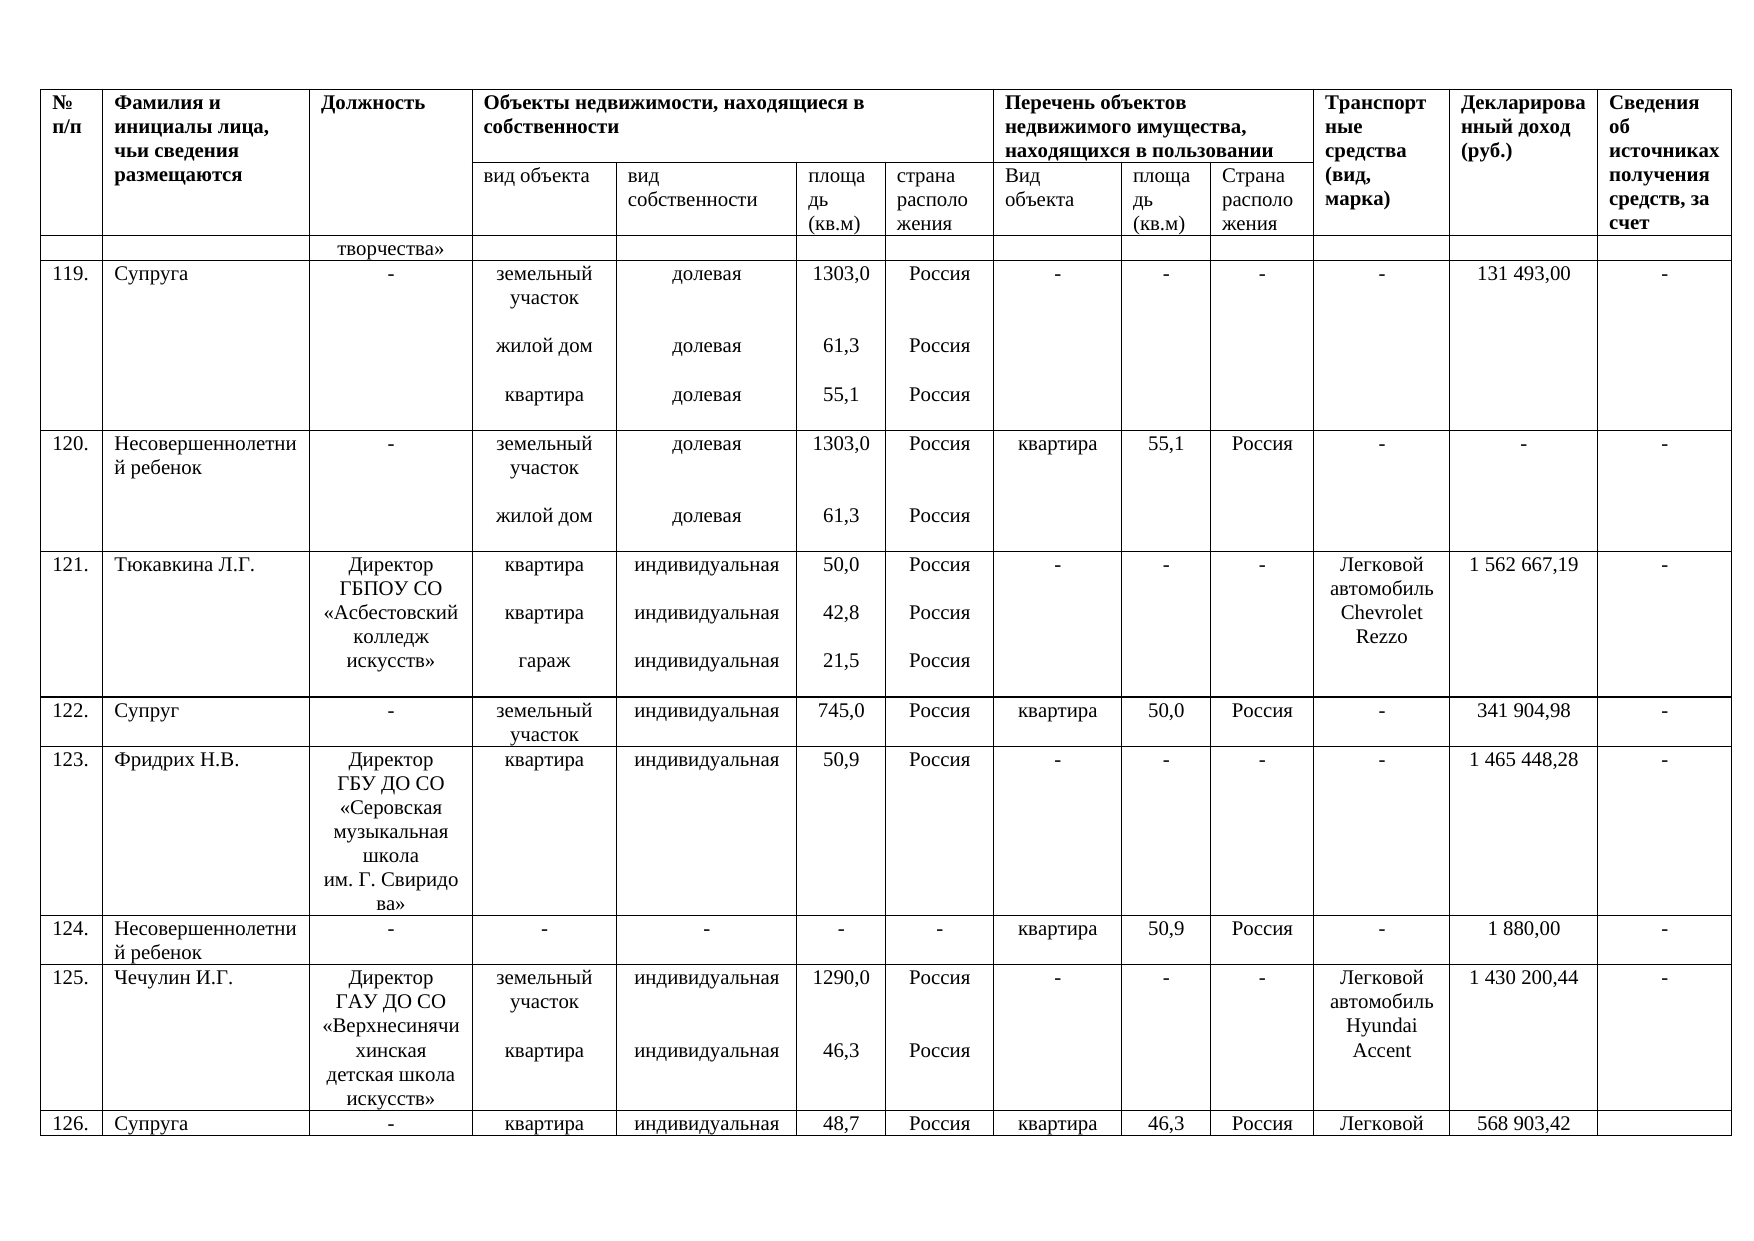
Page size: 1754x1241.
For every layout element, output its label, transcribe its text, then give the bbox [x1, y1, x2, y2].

table_cell площадь (кв.м) [1122, 163, 1210, 235]
table_cell Россия Россия Россия [886, 261, 993, 430]
table_cell - [1598, 261, 1731, 430]
table_cell - [1122, 747, 1210, 915]
table_cell 122. [41, 698, 102, 746]
table_cell - [617, 916, 796, 964]
table_cell - [994, 261, 1121, 430]
table_cell 121. [41, 552, 102, 696]
table_cell - [1211, 747, 1313, 915]
table_cell 50,9 [1122, 916, 1210, 964]
table_cell - [1598, 916, 1731, 964]
table_cell 123. [41, 747, 102, 915]
table_header Должность [310, 90, 472, 235]
table_header Декларированный доход (руб.) [1450, 90, 1597, 235]
table_cell - [1598, 698, 1731, 746]
table_cell квартира [994, 698, 1121, 746]
table_cell земельный участок жилой дом квартира [473, 261, 616, 430]
table_cell - [1211, 552, 1313, 696]
table_header Объекты недвижимости, находящиеся в собственности [473, 90, 993, 162]
table_cell Россия Россия [886, 965, 993, 1110]
table_cell Россия [1211, 431, 1313, 551]
table_cell квартира квартира гараж [473, 552, 616, 696]
table_cell [1732, 260, 1736, 430]
table_header Перечень объектов недвижимого имущества, находящихся в пользовании [994, 90, 1313, 162]
table_header Транспортные средства (вид, марка) [1314, 90, 1449, 235]
table_cell 50,0 42,8 21,5 [797, 552, 885, 696]
table_cell [473, 236, 616, 260]
table_cell Легковой [1314, 1111, 1449, 1135]
table_header Сведения об источниках получения средств, за счет которых совершена сделка (вид приобретенного имущества, источники) [1598, 90, 1731, 235]
table_cell Страна расположения [1211, 163, 1313, 235]
table_cell - [994, 552, 1121, 696]
table_cell Чечулин И.Г. [103, 965, 309, 1110]
table_cell Россия [886, 1111, 993, 1135]
table_cell Тюкавкина Л.Г. [103, 552, 309, 696]
table_cell 131 493,00 [1450, 261, 1597, 430]
table_cell [1732, 1110, 1736, 1135]
table_cell квартира [994, 1111, 1121, 1135]
table_cell 50,0 [1122, 698, 1210, 746]
table_cell квартира [994, 431, 1121, 551]
table_cell - [310, 698, 472, 746]
table_cell - [1598, 431, 1731, 551]
table_cell [617, 236, 796, 260]
table_cell 568 903,42 [1450, 1111, 1597, 1135]
table_cell - [1314, 431, 1449, 551]
table_cell - [1598, 236, 1731, 260]
table_cell - [1211, 261, 1313, 430]
table_cell - [1314, 747, 1449, 915]
table_cell - [1598, 747, 1731, 915]
table_cell 46,3 [1122, 1111, 1210, 1135]
table_cell - [1211, 965, 1313, 1110]
table_cell - [1314, 261, 1449, 430]
table_cell Россия [1211, 1111, 1313, 1135]
table_cell 55,1 [1122, 431, 1210, 551]
table_cell 1303,0 61,3 [797, 431, 885, 551]
table_cell индивидуальная индивидуальная [617, 965, 796, 1110]
table_cell - [797, 916, 885, 964]
table_cell [1598, 1111, 1731, 1135]
table_cell долевая долевая [617, 431, 796, 551]
table_cell страна расположения [886, 163, 993, 235]
table_cell Супруга [103, 261, 309, 430]
table_cell Несовершеннолетний ребенок [103, 431, 309, 551]
table_cell Фридрих Н.В. [103, 747, 309, 915]
table_cell [103, 236, 309, 260]
table_cell 1290,0 46,3 [797, 965, 885, 1110]
table_cell - [1122, 552, 1210, 696]
table_cell долевая долевая долевая [617, 261, 796, 430]
table_cell [1732, 430, 1736, 551]
table_cell вид объекта [473, 163, 616, 235]
table_cell - [310, 261, 472, 430]
table_cell площадь (кв.м) [797, 163, 885, 235]
table_cell 1 880,00 [1450, 916, 1597, 964]
table_cell Несовершеннолетний ребенок [103, 916, 309, 964]
table_cell Супруг [103, 698, 309, 746]
table_cell - [1122, 965, 1210, 1110]
table_cell Россия Россия [886, 431, 993, 551]
table_cell [1732, 551, 1736, 696]
table_cell 119. [41, 261, 102, 430]
table_cell - [1122, 236, 1210, 260]
table_cell 341 904,98 [1450, 698, 1597, 746]
table_cell [1450, 236, 1597, 260]
table_cell Россия [1211, 916, 1313, 964]
table_cell индивидуальная [617, 698, 796, 746]
table_cell земельный участок [473, 698, 616, 746]
table_cell - [310, 431, 472, 551]
table_cell - [1122, 261, 1210, 430]
table_cell - [1598, 965, 1731, 1110]
table_header [1732, 89, 1736, 162]
table_cell Директор ГАУ ДО СО «Верхнесинячихинская детская школа искусств» [310, 965, 472, 1110]
table_cell [1732, 696, 1736, 746]
table_cell земельный участок квартира [473, 965, 616, 1110]
table_cell - [1450, 431, 1597, 551]
table_cell - [310, 1111, 472, 1135]
table_header № п/п [41, 90, 102, 235]
table_cell [1732, 162, 1736, 235]
table_cell Россия [886, 747, 993, 915]
table_cell - [1211, 236, 1313, 260]
table_cell - [310, 916, 472, 964]
table_cell - [1314, 916, 1449, 964]
table_cell [1732, 964, 1736, 1110]
table_cell [886, 236, 993, 260]
table_cell - [1314, 698, 1449, 746]
table_cell - [994, 965, 1121, 1110]
table_cell Россия Россия Россия [886, 552, 993, 696]
table_cell 120. [41, 431, 102, 551]
table_cell Россия [886, 698, 993, 746]
table_cell - [994, 747, 1121, 915]
table_cell [1314, 236, 1449, 260]
table_cell 124. [41, 916, 102, 964]
table_cell квартира [473, 747, 616, 915]
table_cell Легковой автомобиль Hyundai Accent [1314, 965, 1449, 1110]
table_cell [1732, 235, 1736, 260]
table_cell квартира [473, 1111, 616, 1135]
table_cell 1 562 667,19 [1450, 552, 1597, 696]
table_cell - [1598, 552, 1731, 696]
table_cell - [886, 916, 993, 964]
table_cell 48,7 [797, 1111, 885, 1135]
table_cell [1732, 746, 1736, 915]
table_cell земельный участок жилой дом [473, 431, 616, 551]
table_cell 1 465 448,28 [1450, 747, 1597, 915]
table_cell вид собственности [617, 163, 796, 235]
table_cell индивидуальная [617, 1111, 796, 1135]
table_cell [41, 236, 102, 260]
table_cell индивидуальная индивидуальная индивидуальная [617, 552, 796, 696]
table_cell [797, 236, 885, 260]
table_cell 125. [41, 965, 102, 1110]
table_cell - [994, 236, 1121, 260]
table_header Фамилия и инициалы лица, чьи сведения размещаются [103, 90, 309, 235]
table_cell [1732, 915, 1736, 964]
table_cell Россия [1211, 698, 1313, 746]
table_cell 126. [41, 1111, 102, 1135]
table_cell - [473, 916, 616, 964]
table_cell творчества» [310, 236, 472, 260]
table_cell 745,0 [797, 698, 885, 746]
table_cell 50,9 [797, 747, 885, 915]
table_cell Директор ГБУ ДО СО «Серовская музыкальная школа им. Г. Свиридова» [310, 747, 472, 915]
table_cell индивидуальная [617, 747, 796, 915]
table_cell Директор ГБПОУ СО «Асбестовский колледж искусств» [310, 552, 472, 696]
table_cell Вид объекта [994, 163, 1121, 235]
table_cell квартира [994, 916, 1121, 964]
table_cell 1303,0 61,3 55,1 [797, 261, 885, 430]
table_cell Легковой автомобиль Chevrolet Rezzo [1314, 552, 1449, 696]
table_cell Супруга [103, 1111, 309, 1135]
table_cell 1 430 200,44 [1450, 965, 1597, 1110]
